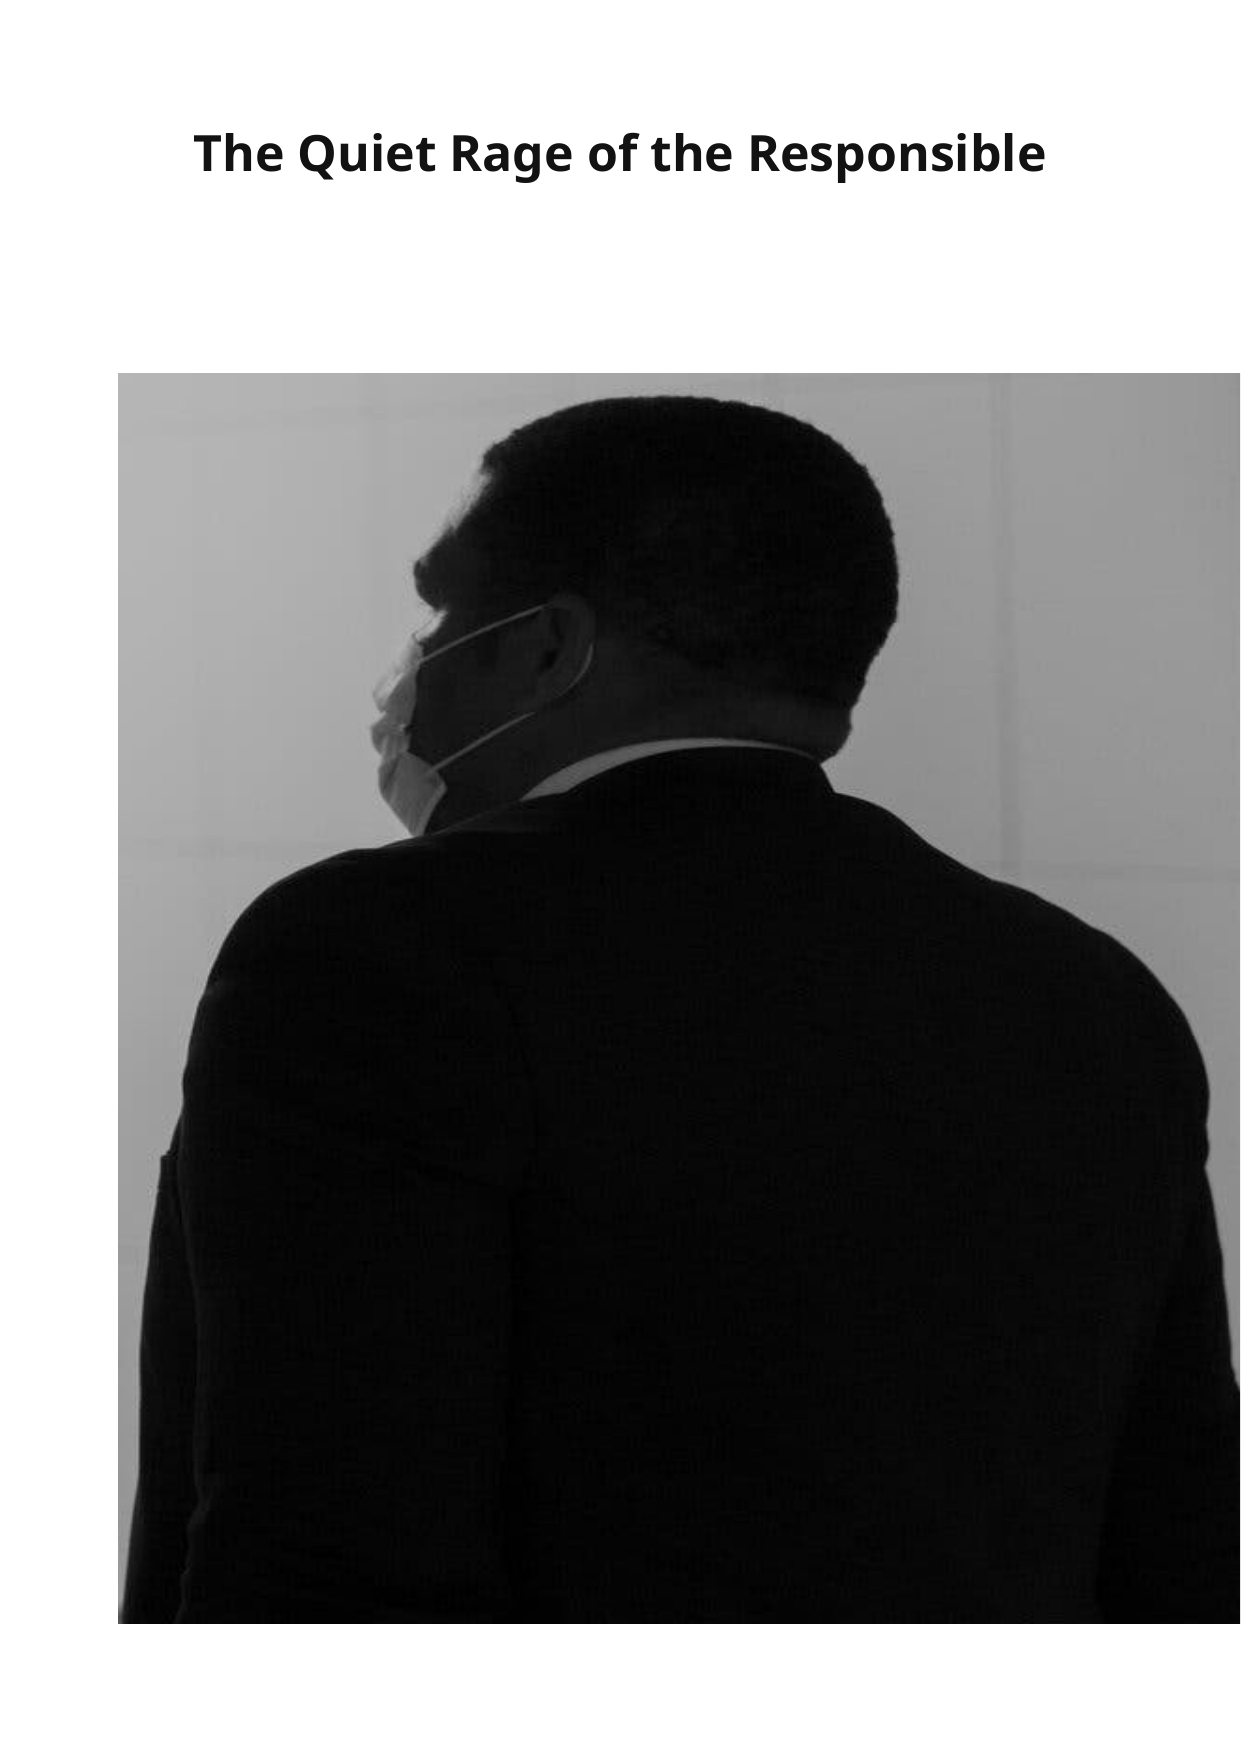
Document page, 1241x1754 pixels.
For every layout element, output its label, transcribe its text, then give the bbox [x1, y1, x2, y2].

picture [118, 373, 1241, 1624]
subtitle The Quiet Rage of the Responsible [118, 118, 1122, 186]
